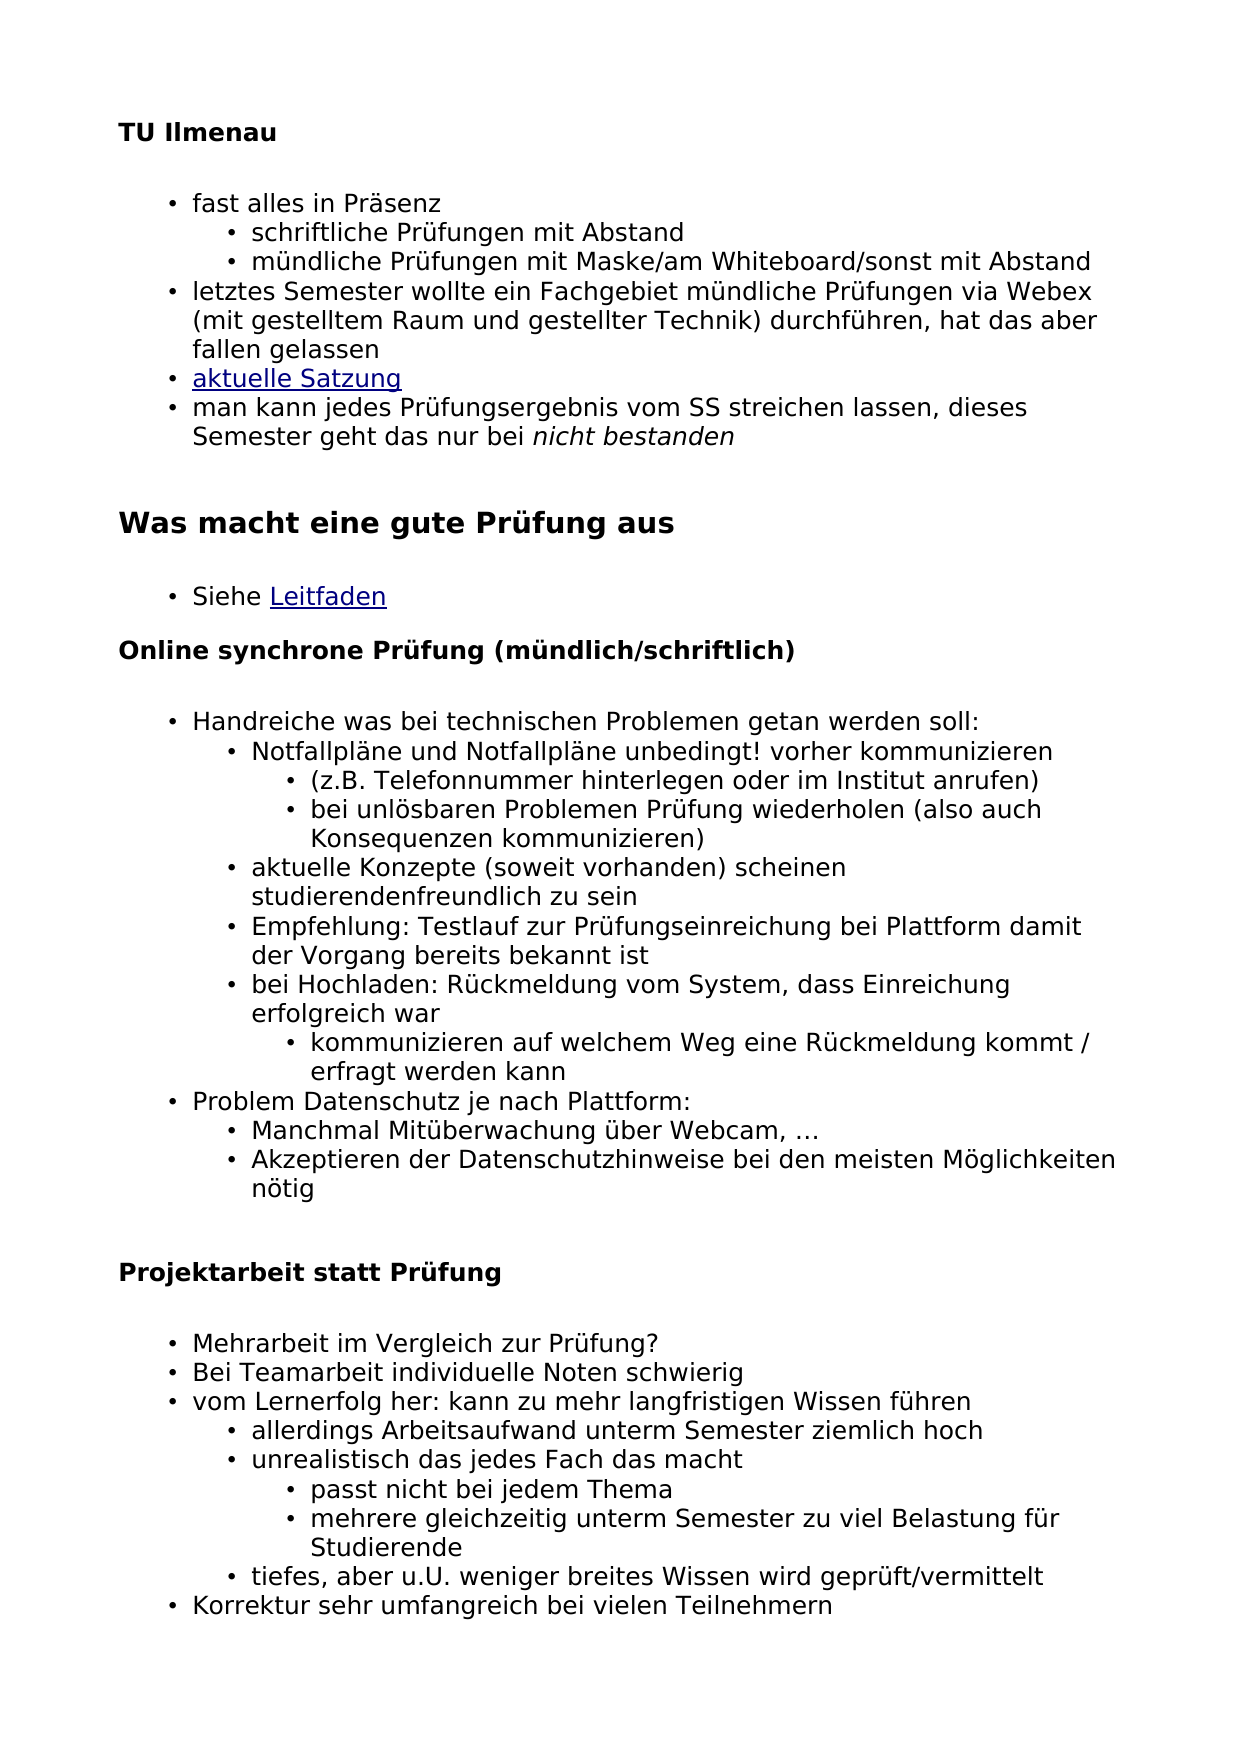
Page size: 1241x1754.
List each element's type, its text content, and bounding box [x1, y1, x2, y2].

subtitle Projektarbeit statt Prüfung [118, 1258, 1122, 1287]
subtitle Was macht eine gute Prüfung aus [118, 506, 1122, 540]
list vom Lernerfolg her: kann zu mehr langfristigen Wissen führen [177, 1387, 1122, 1416]
list passt nicht bei jedem Thema [295, 1475, 1122, 1504]
list tiefes, aber u.U. weniger breites Wissen wird geprüft/vermittelt [236, 1562, 1122, 1591]
list Problem Datenschutz je nach Plattform: [177, 1087, 1122, 1116]
list Mehrarbeit im Vergleich zur Prüfung? [177, 1329, 1122, 1358]
list bei unlösbaren Problemen Prüfung wiederholen (also auch Konsequenzen kommunizieren) [295, 795, 1122, 853]
list unrealistisch das jedes Fach das macht [236, 1446, 1122, 1475]
list mündliche Prüfungen mit Maske/am Whiteboard/sonst mit Abstand [236, 248, 1122, 277]
list Korrektur sehr umfangreich bei vielen Teilnehmern [177, 1591, 1122, 1621]
list bei Hochladen: Rückmeldung vom System, dass Einreichung erfolgreich war [236, 970, 1122, 1028]
list allerdings Arbeitsaufwand unterm Semester ziemlich hoch [236, 1416, 1122, 1446]
list Handreiche was bei technischen Problemen getan werden soll: [177, 707, 1122, 737]
list Notfallpläne und Notfallpläne unbedingt! vorher kommunizieren [236, 737, 1122, 766]
subtitle Online synchrone Prüfung (mündlich/schriftlich) [118, 636, 1122, 666]
list Bei Teamarbeit individuelle Noten schwierig [177, 1358, 1122, 1387]
list schriftliche Prüfungen mit Abstand [236, 218, 1122, 248]
list letztes Semester wollte ein Fachgebiet mündliche Prüfungen via Webex (mit gestelltem Raum und gestellter Technik) durchführen, hat das aber fallen gelassen [177, 277, 1122, 364]
subtitle TU Ilmenau [118, 118, 1122, 147]
list Manchmal Mitüberwachung über Webcam, … [236, 1116, 1122, 1145]
list Empfehlung: Testlauf zur Prüfungseinreichung bei Plattform damit der Vorgang bereits bekannt ist [236, 912, 1122, 970]
list aktuelle Konzepte (soweit vorhanden) scheinen studierendenfreundlich zu sein [236, 853, 1122, 912]
list kommunizieren auf welchem Weg eine Rückmeldung kommt / erfragt werden kann [295, 1028, 1122, 1087]
list (z.B. Telefonnummer hinterlegen oder im Institut anrufen) [295, 766, 1122, 795]
list Akzeptieren der Datenschutzhinweise bei den meisten Möglichkeiten nötig [236, 1145, 1122, 1203]
list mehrere gleichzeitig unterm Semester zu viel Belastung für Studierende [295, 1504, 1122, 1562]
list Siehe Leitfaden [177, 582, 1122, 611]
list fast alles in Präsenz [177, 189, 1122, 218]
list aktuelle Satzung [177, 364, 1122, 393]
list man kann jedes Prüfungsergebnis vom SS streichen lassen, dieses Semester geht das nur bei nicht bestanden [177, 393, 1122, 452]
